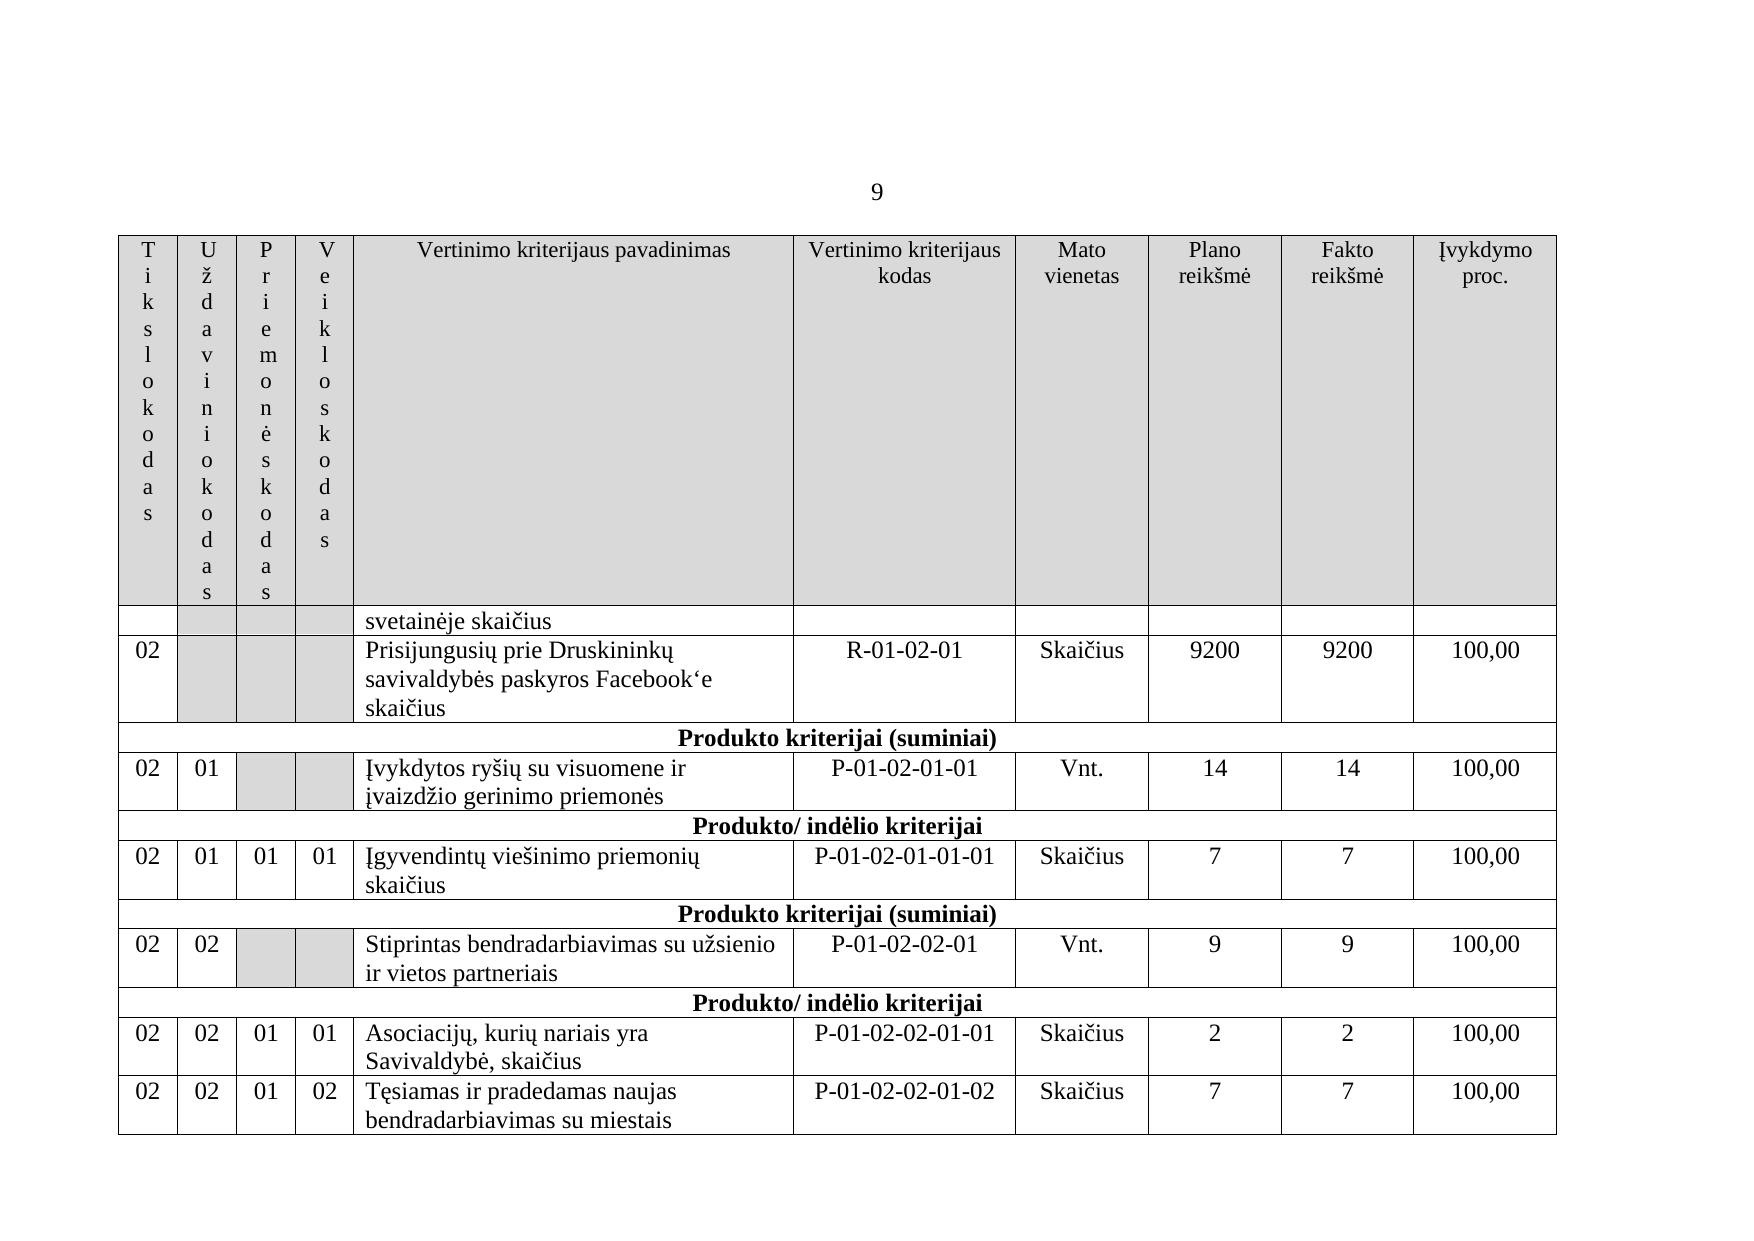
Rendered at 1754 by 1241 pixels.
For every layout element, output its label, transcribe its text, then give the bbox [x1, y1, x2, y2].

table_header Plano reikšmė [1149, 236, 1281, 605]
table_cell [178, 606, 236, 634]
table_cell Produkto/ indėlio kriterijai [119, 811, 1556, 840]
table_cell 100,00 [1414, 753, 1556, 810]
table_header Uždavinio kodas [178, 236, 236, 605]
table_cell P-01-02-01-01-01 [794, 841, 1015, 898]
table_cell 01 [237, 1076, 295, 1134]
table_cell 9200 [1149, 636, 1281, 722]
table_cell 9 [1282, 929, 1413, 987]
table_header Mato vienetas [1016, 236, 1148, 605]
table_cell 02 [296, 1076, 353, 1134]
table_cell 02 [119, 1076, 177, 1134]
table_cell Vnt. [1016, 753, 1148, 810]
table_cell 02 [119, 929, 177, 987]
table_cell [237, 753, 295, 810]
table_cell 02 [119, 841, 177, 898]
table_header Įvykdymo proc. [1414, 236, 1556, 605]
table_cell 2 [1282, 1018, 1413, 1075]
table_cell 9 [1149, 929, 1281, 987]
table_cell R-01-02-01 [794, 636, 1015, 722]
table_cell [119, 606, 177, 634]
table_cell Vnt. [1016, 929, 1148, 987]
table_cell [296, 636, 353, 722]
table_cell 02 [119, 636, 177, 722]
table_cell 100,00 [1414, 1018, 1556, 1075]
table_cell [296, 606, 353, 634]
table_cell [237, 606, 295, 634]
table_cell 100,00 [1414, 929, 1556, 987]
table_cell 01 [237, 841, 295, 898]
table_cell 02 [119, 753, 177, 810]
table_cell 7 [1282, 841, 1413, 898]
table_cell 01 [237, 1018, 295, 1075]
table_cell Skaičius [1016, 636, 1148, 722]
table_cell 02 [178, 1076, 236, 1134]
table_cell [237, 929, 295, 987]
table_cell 14 [1282, 753, 1413, 810]
table_cell P-01-02-02-01 [794, 929, 1015, 987]
table_header Veiklos kodas [296, 236, 353, 605]
table_header Fakto reikšmė [1282, 236, 1413, 605]
table_cell 7 [1149, 841, 1281, 898]
table_cell [237, 636, 295, 722]
table_header Tikslo kodas [119, 236, 177, 605]
table_cell Įvykdytos ryšių su visuomene ir įvaizdžio gerinimo priemonės [354, 753, 793, 810]
table_cell P-01-02-02-01-01 [794, 1018, 1015, 1075]
table_cell 02 [119, 1018, 177, 1075]
table_cell 7 [1282, 1076, 1413, 1134]
table_cell 100,00 [1414, 1076, 1556, 1134]
table_cell [296, 753, 353, 810]
table_cell Stiprintas bendradarbiavimas su užsienio ir vietos partneriais [354, 929, 793, 987]
table_cell [1282, 606, 1413, 634]
table_cell Skaičius [1016, 841, 1148, 898]
table_cell 100,00 [1414, 841, 1556, 898]
table_cell Skaičius [1016, 1018, 1148, 1075]
table_cell Tęsiamas ir pradedamas naujas bendradarbiavimas su miestais [354, 1076, 793, 1134]
table_cell [794, 606, 1015, 634]
table_cell 02 [178, 929, 236, 987]
table_cell Prisijungusių prie Druskininkų savivaldybės paskyros Facebook‘e skaičius [354, 636, 793, 722]
table_cell Asociacijų, kurių nariais yra Savivaldybė, skaičius [354, 1018, 793, 1075]
table_header Vertinimo kriterijaus kodas [794, 236, 1015, 605]
table_cell [1149, 606, 1281, 634]
table_cell Produkto kriterijai (suminiai) [119, 900, 1556, 928]
table_cell Produkto kriterijai (suminiai) [119, 723, 1556, 752]
table_cell 7 [1149, 1076, 1281, 1134]
table_header Vertinimo kriterijaus pavadinimas [354, 236, 793, 605]
table_header Priemonės kodas [237, 236, 295, 605]
table_cell 2 [1149, 1018, 1281, 1075]
table_cell 01 [296, 1018, 353, 1075]
table_cell 01 [296, 841, 353, 898]
table_cell [296, 929, 353, 987]
table_cell svetainėje skaičius [354, 606, 793, 634]
table_cell P-01-02-01-01 [794, 753, 1015, 810]
table_cell Produkto/ indėlio kriterijai [119, 988, 1556, 1017]
table_cell Skaičius [1016, 1076, 1148, 1134]
table_cell 9200 [1282, 636, 1413, 722]
table_cell [1414, 606, 1556, 634]
table_cell 02 [178, 1018, 236, 1075]
table_cell 14 [1149, 753, 1281, 810]
table_cell 01 [178, 753, 236, 810]
table_cell [1016, 606, 1148, 634]
table_cell 01 [178, 841, 236, 898]
table_cell 100,00 [1414, 636, 1556, 722]
table_cell P-01-02-02-01-02 [794, 1076, 1015, 1134]
table_cell [178, 636, 236, 722]
table_cell Įgyvendintų viešinimo priemonių skaičius [354, 841, 793, 898]
